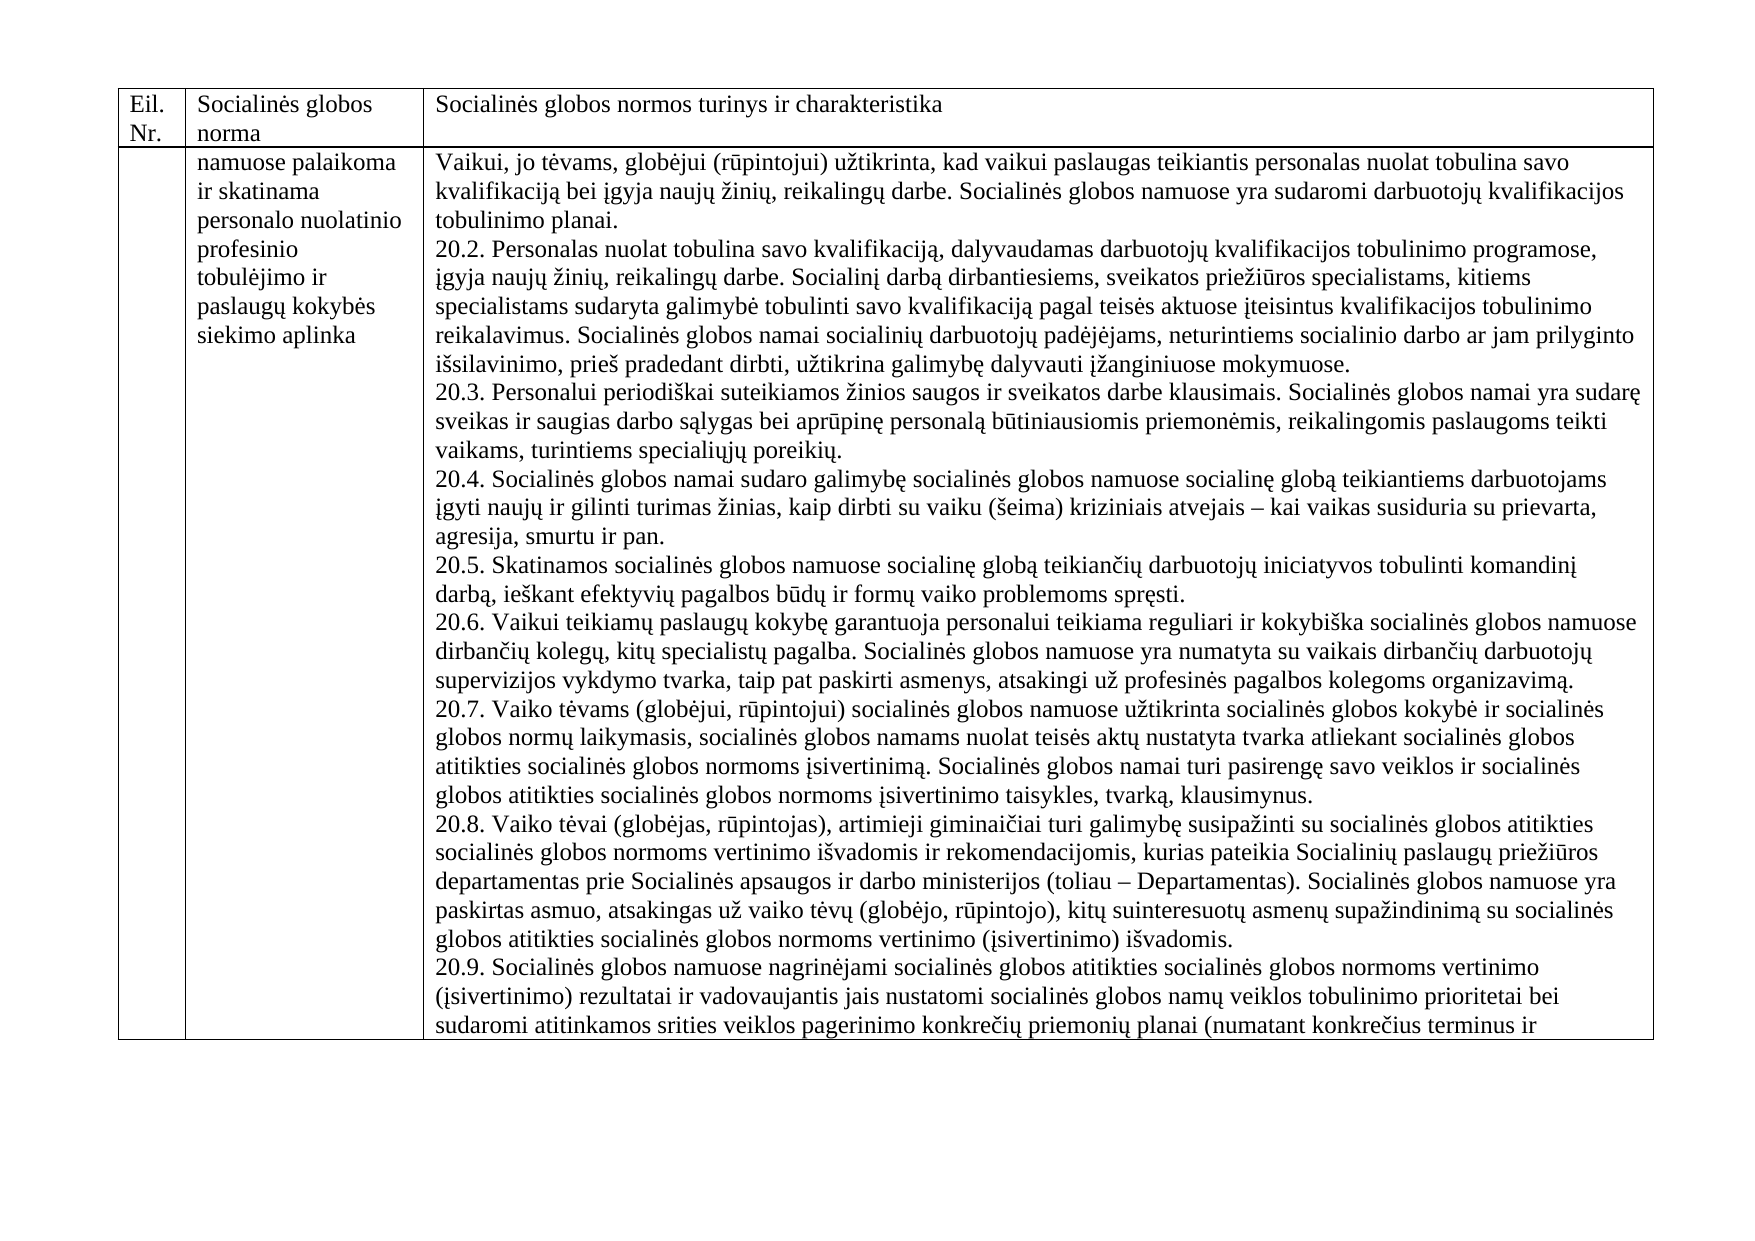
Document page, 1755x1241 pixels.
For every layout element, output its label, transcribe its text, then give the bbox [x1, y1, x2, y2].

table_header Socialinės globos normos turinys ir charakteristika [424, 89, 1653, 146]
table_header Eil. Nr. [119, 89, 185, 146]
table_cell namuose palaikoma ir skatinama personalo nuolatinio profesinio tobulėjimo ir paslaugų kokybės siekimo aplinka [186, 148, 423, 1039]
table_header Socialinės globos norma [186, 89, 423, 146]
table_cell [119, 148, 185, 1039]
table_cell Vaikui, jo tėvams, globėjui (rūpintojui) užtikrinta, kad vaikui paslaugas teikiantis personalas nuolat tobulina savo kvalifikaciją bei įgyja naujų žinių, reikalingų darbe. Socialinės globos namuose yra sudaromi darbuotojų kvalifikacijos tobulinimo planai. 20.2. Personalas nuolat tobulina savo kvalifikaciją, dalyvaudamas darbuotojų kvalifikacijos tobulinimo programose, įgyja naujų žinių, reikalingų darbe. Socialinį darbą dirbantiesiems, sveikatos priežiūros specialistams, kitiems specialistams sudaryta galimybė tobulinti savo kvalifikaciją pagal teisės aktuose įteisintus kvalifikacijos tobulinimo reikalavimus. Socialinės globos namai socialinių darbuotojų padėjėjams, neturintiems socialinio darbo ar jam prilyginto išsilavinimo, prieš pradedant dirbti, užtikrina galimybę dalyvauti įžanginiuose mokymuose. 20.3. Personalui periodiškai suteikiamos žinios saugos ir sveikatos darbe klausimais. Socialinės globos namai yra sudarę sveikas ir saugias darbo sąlygas bei aprūpinę personalą būtiniausiomis priemonėmis, reikalingomis paslaugoms teikti vaikams, turintiems specialiųjų poreikių. 20.4. Socialinės globos namai sudaro galimybę socialinės globos namuose socialinę globą teikiantiems darbuotojams įgyti naujų ir gilinti turimas žinias, kaip dirbti su vaiku (šeima) kriziniais atvejais – kai vaikas susiduria su prievarta, agresija, smurtu ir pan. 20.5. Skatinamos socialinės globos namuose socialinę globą teikiančių darbuotojų iniciatyvos tobulinti komandinį darbą, ieškant efektyvių pagalbos būdų ir formų vaiko problemoms spręsti. 20.6. Vaikui teikiamų paslaugų kokybę garantuoja personalui teikiama reguliari ir kokybiška socialinės globos namuose dirbančių kolegų, kitų specialistų pagalba. Socialinės globos namuose yra numatyta su vaikais dirbančių darbuotojų supervizijos vykdymo tvarka, taip pat paskirti asmenys, atsakingi už profesinės pagalbos kolegoms organizavimą. 20.7. Vaiko tėvams (globėjui, rūpintojui) socialinės globos namuose užtikrinta socialinės globos kokybė ir socialinės globos normų laikymasis, socialinės globos namams nuolat teisės aktų nustatyta tvarka atliekant socialinės globos atitikties socialinės globos normoms įsivertinimą. Socialinės globos namai turi pasirengę savo veiklos ir socialinės globos atitikties socialinės globos normoms įsivertinimo taisykles, tvarką, klausimynus. 20.8. Vaiko tėvai (globėjas, rūpintojas), artimieji giminaičiai turi galimybę susipažinti su socialinės globos atitikties socialinės globos normoms vertinimo išvadomis ir rekomendacijomis, kurias pateikia Socialinių paslaugų priežiūros departamentas prie Socialinės apsaugos ir darbo ministerijos (toliau – Departamentas). Socialinės globos namuose yra paskirtas asmuo, atsakingas už vaiko tėvų (globėjo, rūpintojo), kitų suinteresuotų asmenų supažindinimą su socialinės globos atitikties socialinės globos normoms vertinimo (įsivertinimo) išvadomis. 20.9. Socialinės globos namuose nagrinėjami socialinės globos atitikties socialinės globos normoms vertinimo (įsivertinimo) rezultatai ir vadovaujantis jais nustatomi socialinės globos namų veiklos tobulinimo prioritetai bei sudaromi atitinkamos srities veiklos pagerinimo konkrečių priemonių planai (numatant konkrečius terminus ir [424, 148, 1653, 1039]
